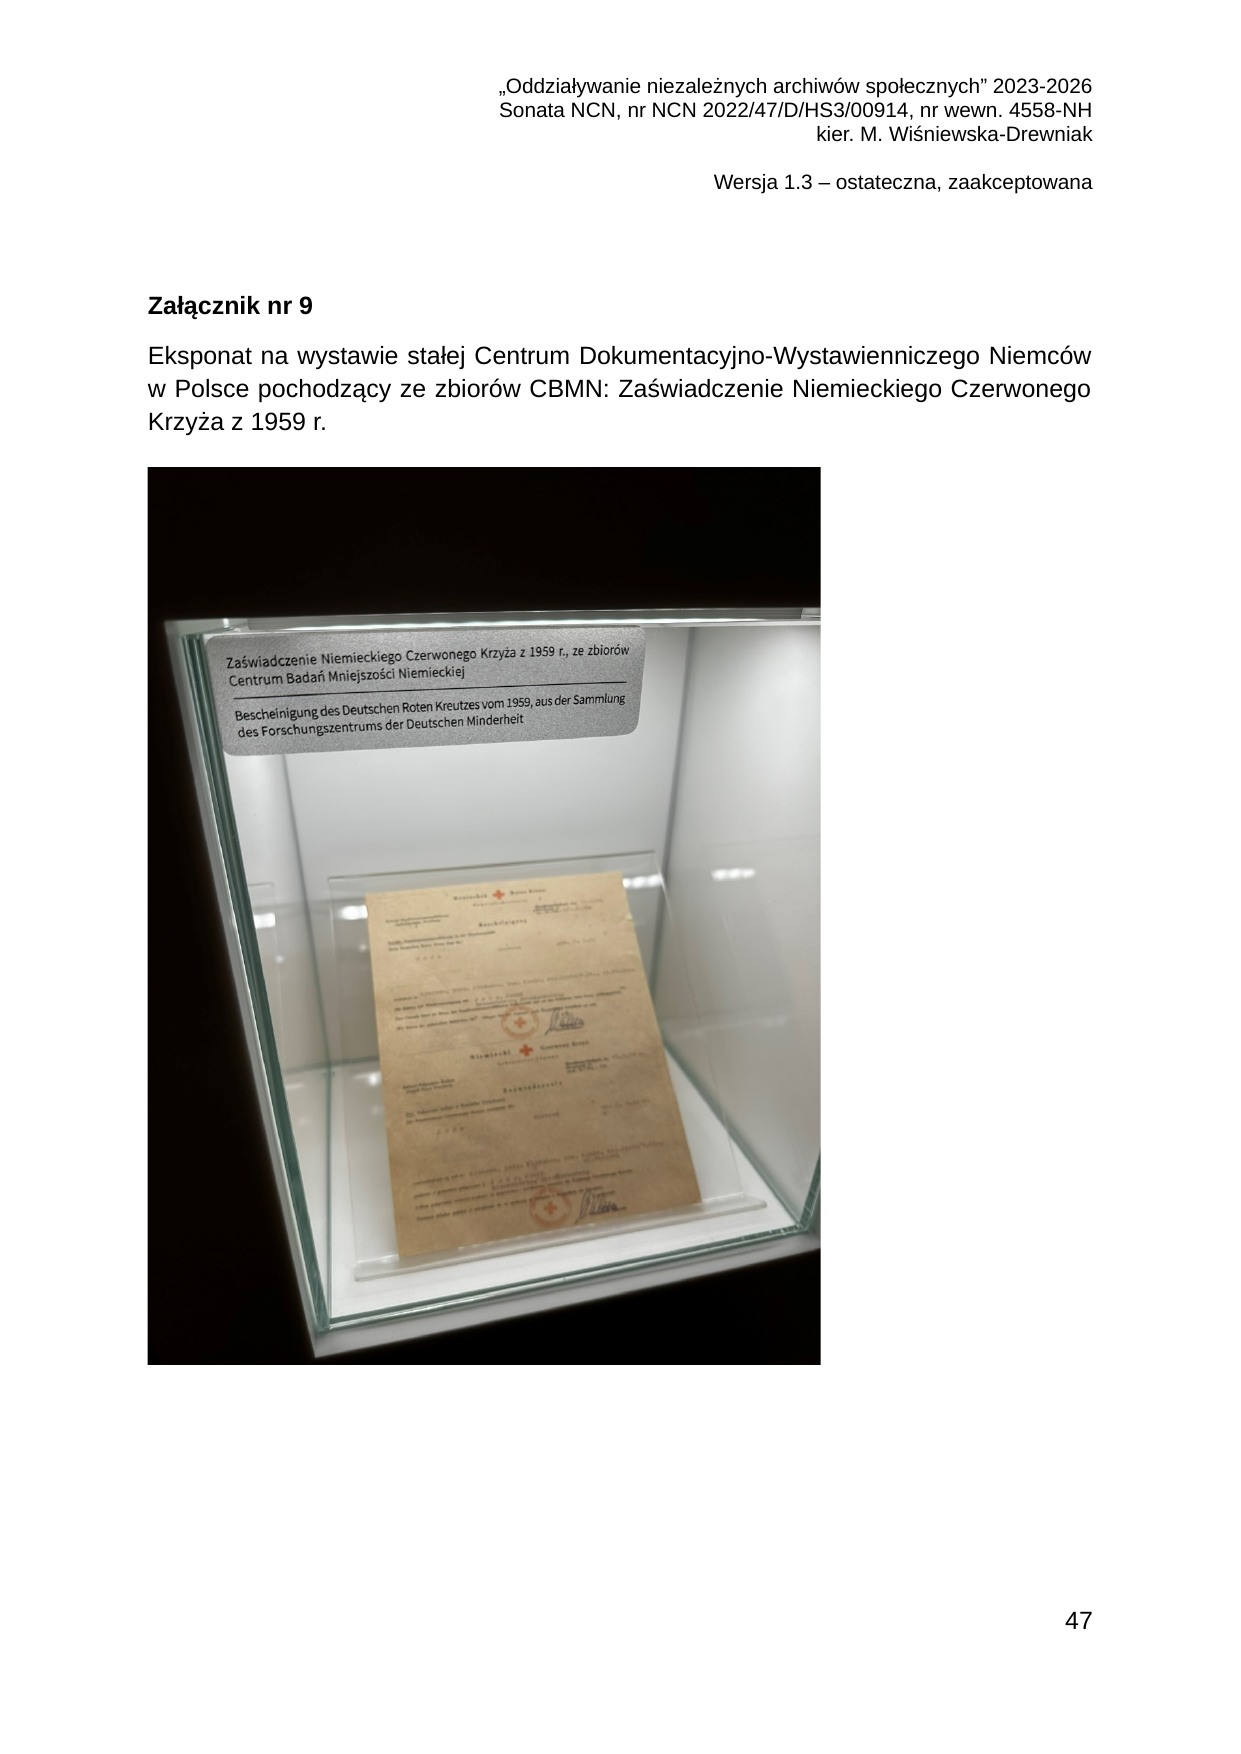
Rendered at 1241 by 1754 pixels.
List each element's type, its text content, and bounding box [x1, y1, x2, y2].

text Eksponat na wystawie stałej Centrum Dokumentacyjno-Wystawienniczego Niemców w Polsce pochodzący ze zbiorów CBMN: Zaświadczenie Niemieckiego Czerwonego Krzyża z 1959 r. [148, 341, 1093, 436]
text Załącznik nr 9 [148, 291, 1093, 320]
